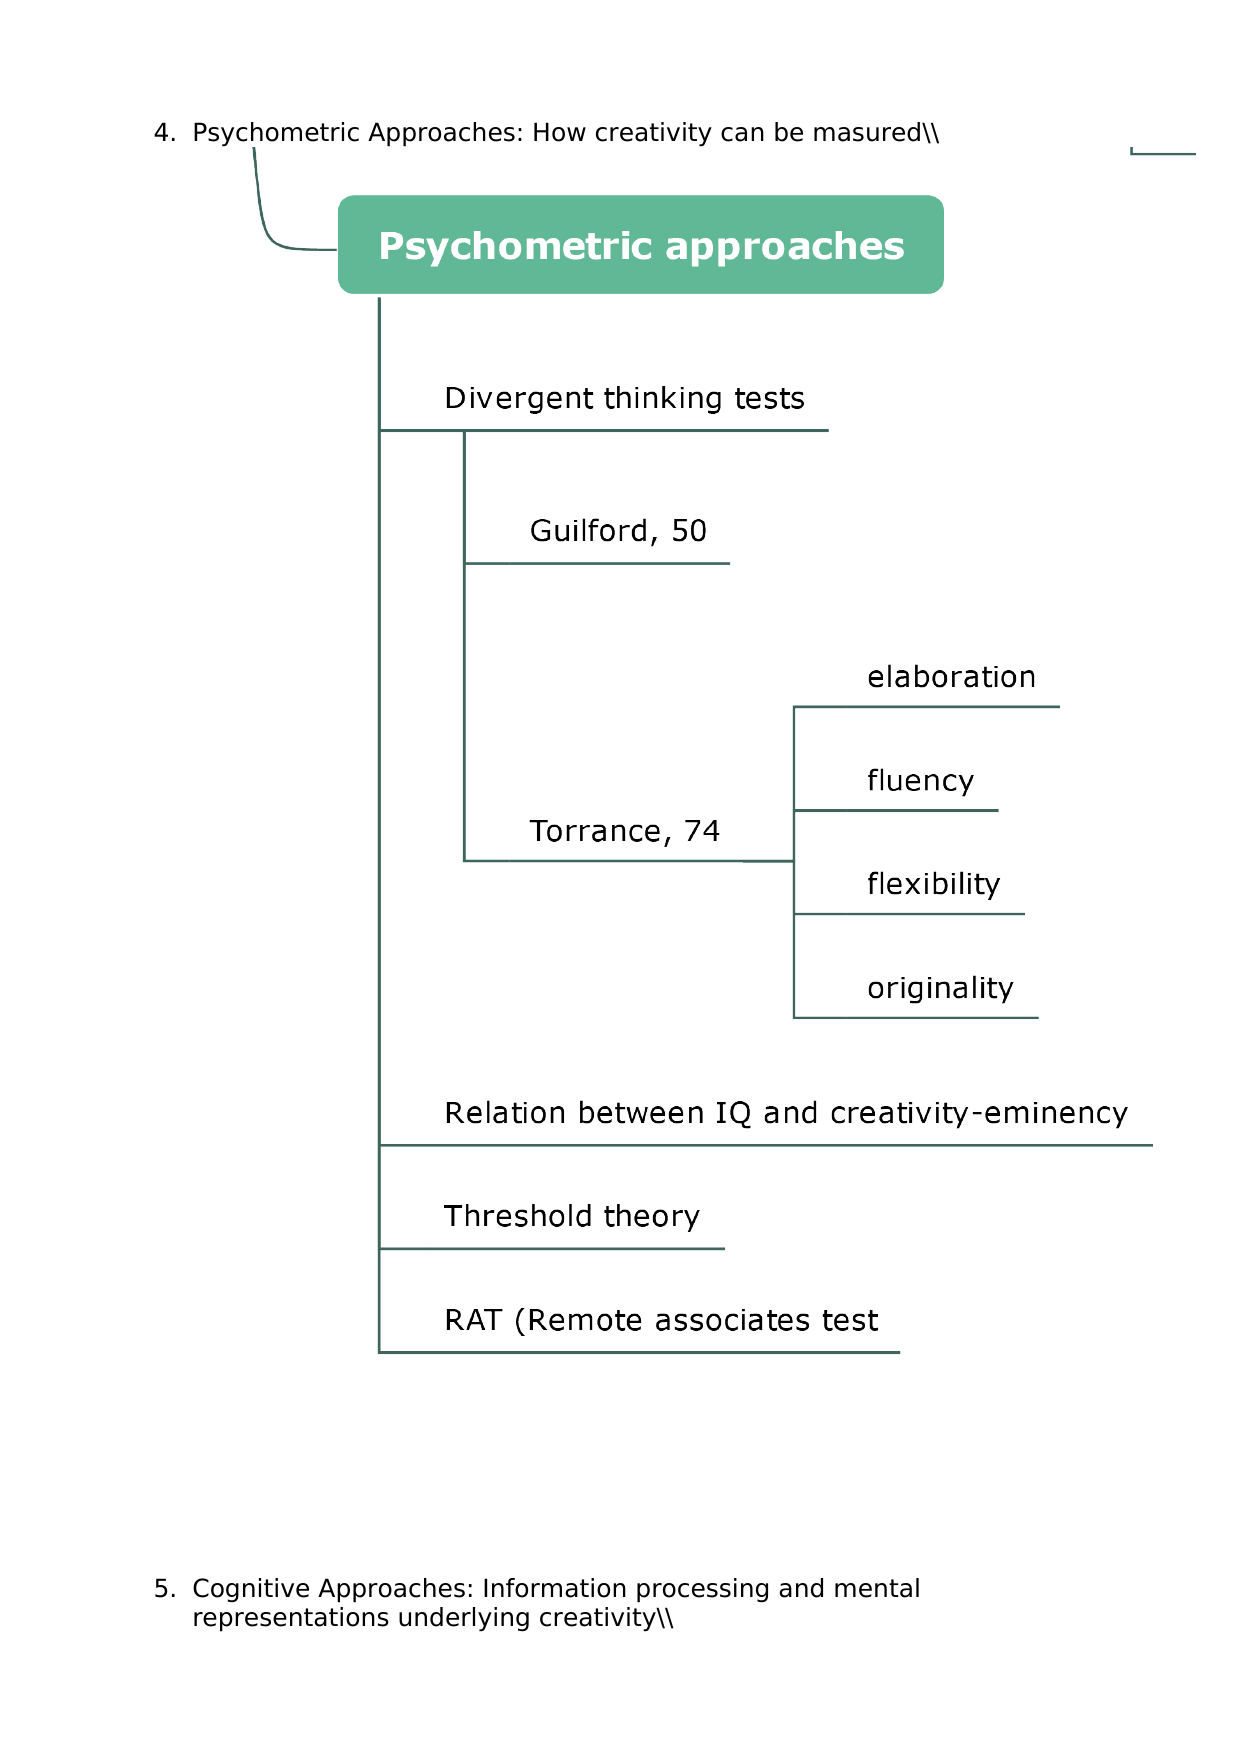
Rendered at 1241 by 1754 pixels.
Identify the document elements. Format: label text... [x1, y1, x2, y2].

list Psychometric Approaches: How creativity can be masured\\ [177, 118, 1122, 1574]
list Cognitive Approaches: Information processing and mental representations underlying creativity\\ [177, 1574, 1122, 1632]
picture [192, 147, 1196, 1574]
